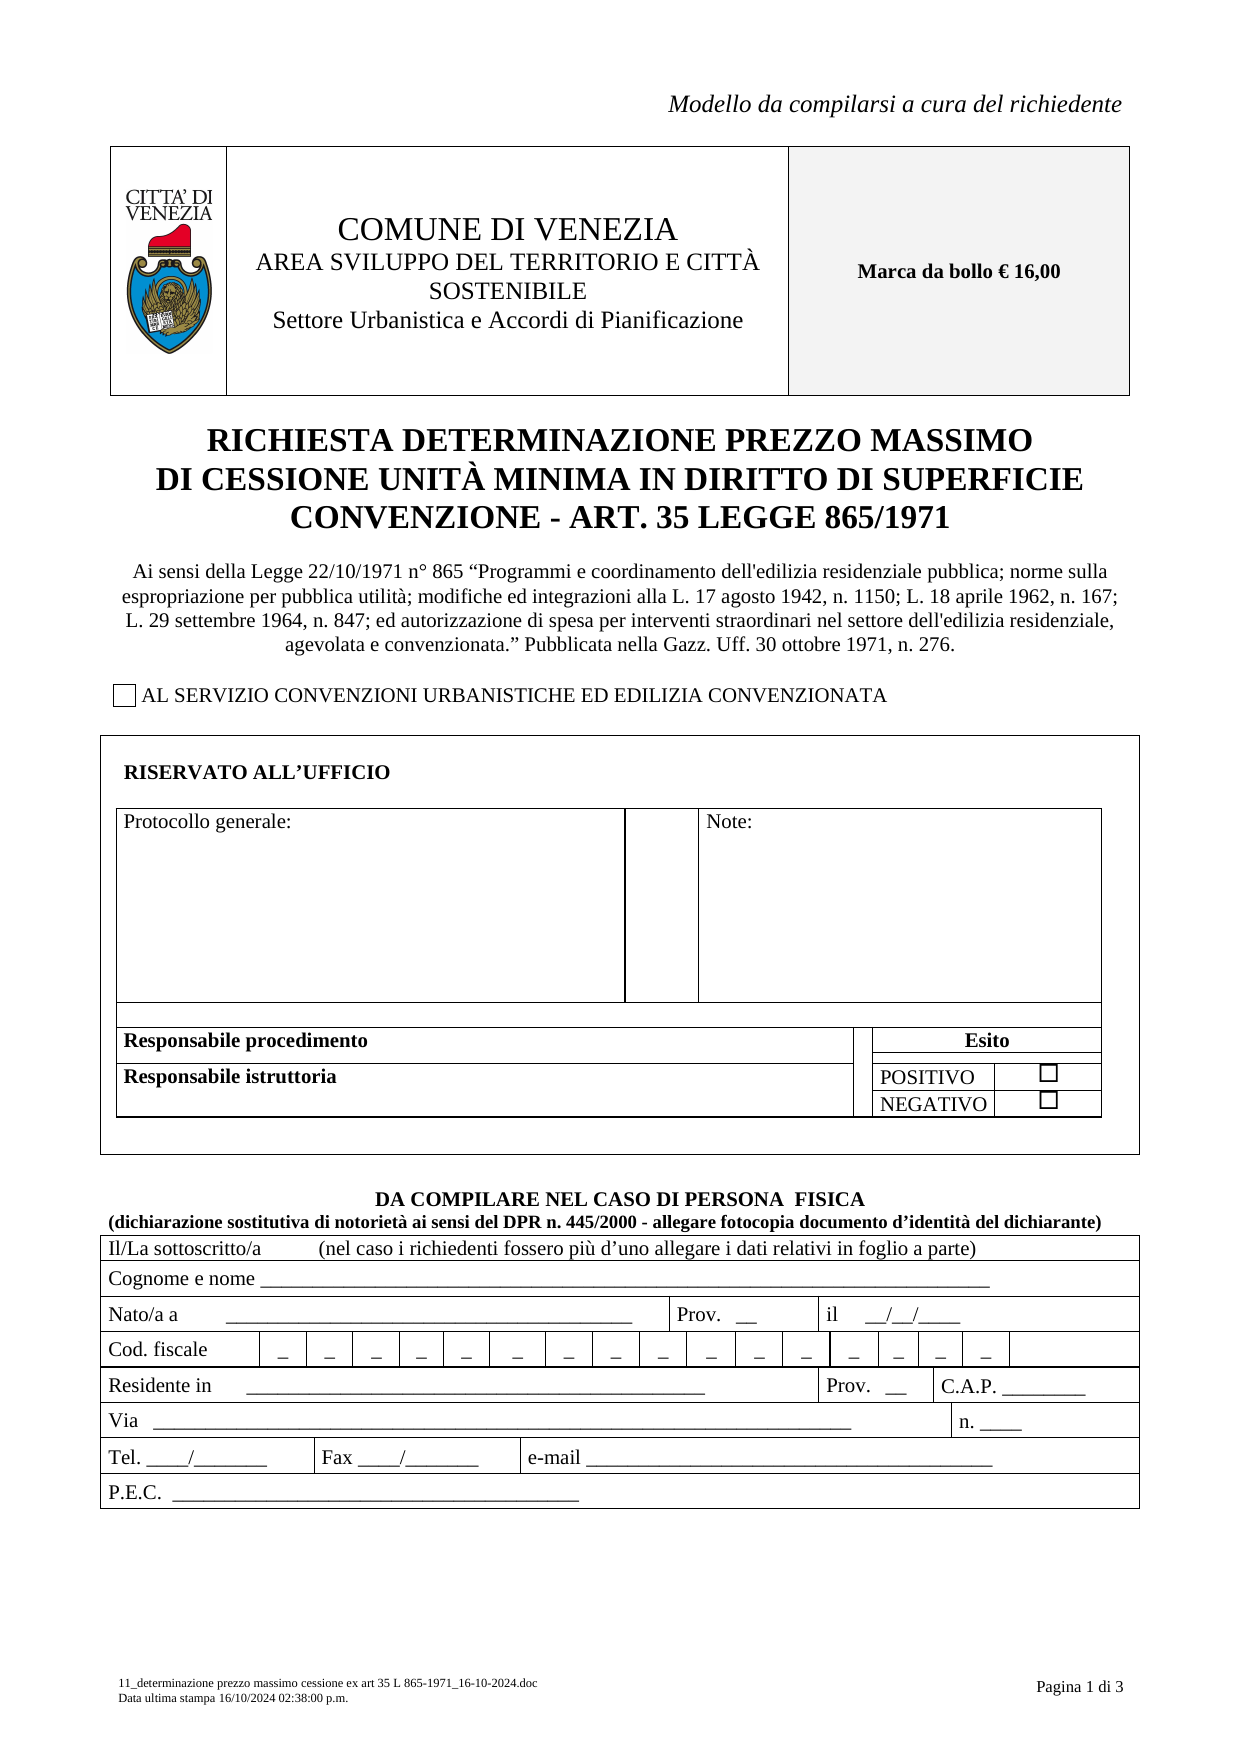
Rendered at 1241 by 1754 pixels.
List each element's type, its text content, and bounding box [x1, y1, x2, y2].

table_cell Cognome e nome ______________________________________________________________________ [101, 1261, 1139, 1296]
text Ai sensi della Legge 22/10/1971 n° 865 “Programmi e coordinamento dell'edilizia residenziale pubblica; norme sulla espropriazione per pubblica utilità; modifiche ed integrazioni alla L. 17 agosto 1942, n. 1150; L. 18 aprile 1962, n. 167; L. 29 settembre 1964, n. 847; ed autorizzazione di spesa per interventi straordinari nel settore dell'edilizia residenziale, agevolata e convenzionata.” Pubblicata nella Gazz. Uff. 30 ottobre 1971, n. 276. [118, 559, 1122, 656]
table_cell __/__/____ [858, 1297, 1139, 1331]
table_cell _ [640, 1332, 686, 1366]
table_cell _______________________________________ [219, 1297, 669, 1331]
table_cell Prov. [819, 1368, 878, 1402]
table_cell n. ____ [952, 1403, 1139, 1437]
table_cell Fax ____/_______ [315, 1438, 520, 1473]
table_header AL SERVIZIO CONVENZIONI URBANISTICHE ED EDILIZIA CONVENZIONATA [105, 680, 1136, 711]
table_cell Via [101, 1403, 146, 1437]
table_cell _ [963, 1332, 1009, 1366]
table_cell _ [260, 1332, 306, 1366]
table_cell il [819, 1297, 858, 1331]
table_cell _ [444, 1332, 489, 1366]
table_cell Tel. ____/_______ [101, 1438, 314, 1473]
table_cell Esito [873, 1028, 1101, 1052]
table_header [111, 147, 226, 395]
table_cell ____________________________________________ [239, 1368, 818, 1402]
table_cell _ [736, 1332, 782, 1366]
table_cell P.E.C. _______________________________________ [101, 1474, 1139, 1508]
table_cell [117, 1003, 1101, 1027]
table_cell [1010, 1332, 1139, 1366]
table_cell _ [400, 1332, 443, 1366]
table_header Protocollo generale: [117, 809, 624, 1002]
table_cell e-mail _______________________________________ [521, 1438, 1139, 1473]
table_cell _ [687, 1332, 735, 1366]
table_header Marca da bollo € 16,00 [789, 147, 1129, 395]
table_cell _ [307, 1332, 352, 1366]
table_header [626, 809, 698, 1002]
table_cell _ [353, 1332, 399, 1366]
table_cell Responsabile istruttoria [117, 1064, 853, 1116]
table_cell _ [919, 1332, 962, 1366]
table_cell __ [878, 1368, 933, 1402]
table_cell C.A.P. ________ [934, 1368, 1139, 1402]
text Modello da compilarsi a cura del richiedente [118, 89, 1122, 117]
table_cell Cod. fiscale [101, 1332, 218, 1366]
table_cell  [995, 1091, 1101, 1116]
text CONVENZIONE - ART. 35 LEGGE 865/1971 [118, 497, 1122, 535]
table_cell Prov. [670, 1297, 728, 1331]
table_cell [873, 1053, 1101, 1063]
table_header COMUNE DI VENEZIA AREA SVILUPPO DEL TERRITORIO E CITTÀ SOSTENIBILE Settore Urbanistica e Accordi di Pianificazione [227, 147, 788, 395]
picture [125, 189, 213, 354]
table_cell Responsabile procedimento [117, 1028, 853, 1063]
table_cell Residente in [101, 1368, 239, 1402]
table_cell Il/La sottoscritto/a (nel caso i richiedenti fossero più d’uno allegare i dati relativi in foglio a parte) [101, 1236, 1139, 1260]
text RICHIESTA DETERMINAZIONE PREZZO MASSIMO [118, 420, 1122, 459]
text DI CESSIONE UNITÀ MINIMA IN DIRITTO DI SUPERFICIE [118, 459, 1122, 497]
table_cell _ [546, 1332, 592, 1366]
table_cell [219, 1332, 259, 1366]
table_cell [854, 1028, 872, 1116]
table_cell Nato/a a [101, 1297, 218, 1331]
table_cell NEGATIVO [873, 1091, 994, 1116]
table_cell _ [593, 1332, 639, 1366]
table_cell  [995, 1064, 1101, 1090]
table_cell __ [729, 1297, 818, 1331]
table_cell POSITIVO [873, 1064, 994, 1090]
table_header Note: [699, 809, 1101, 1002]
table_cell [101, 1125, 1139, 1154]
table_cell _ [783, 1332, 829, 1366]
table_header RISERVATO ALL’UFFICIO [101, 736, 1139, 1125]
table_cell _ [879, 1332, 918, 1366]
table_cell _ [490, 1332, 545, 1366]
table_header DA COMPILARE NEL CASO DI PERSONA FISICA (dichiarazione sostitutiva di notorietà ai sensi del DPR n. 445/2000 - allegare fotocopia documento d’identità del dichiarante) [101, 1184, 1139, 1235]
table_cell ___________________________________________________________________ [146, 1403, 951, 1437]
table_cell _ [831, 1332, 878, 1366]
